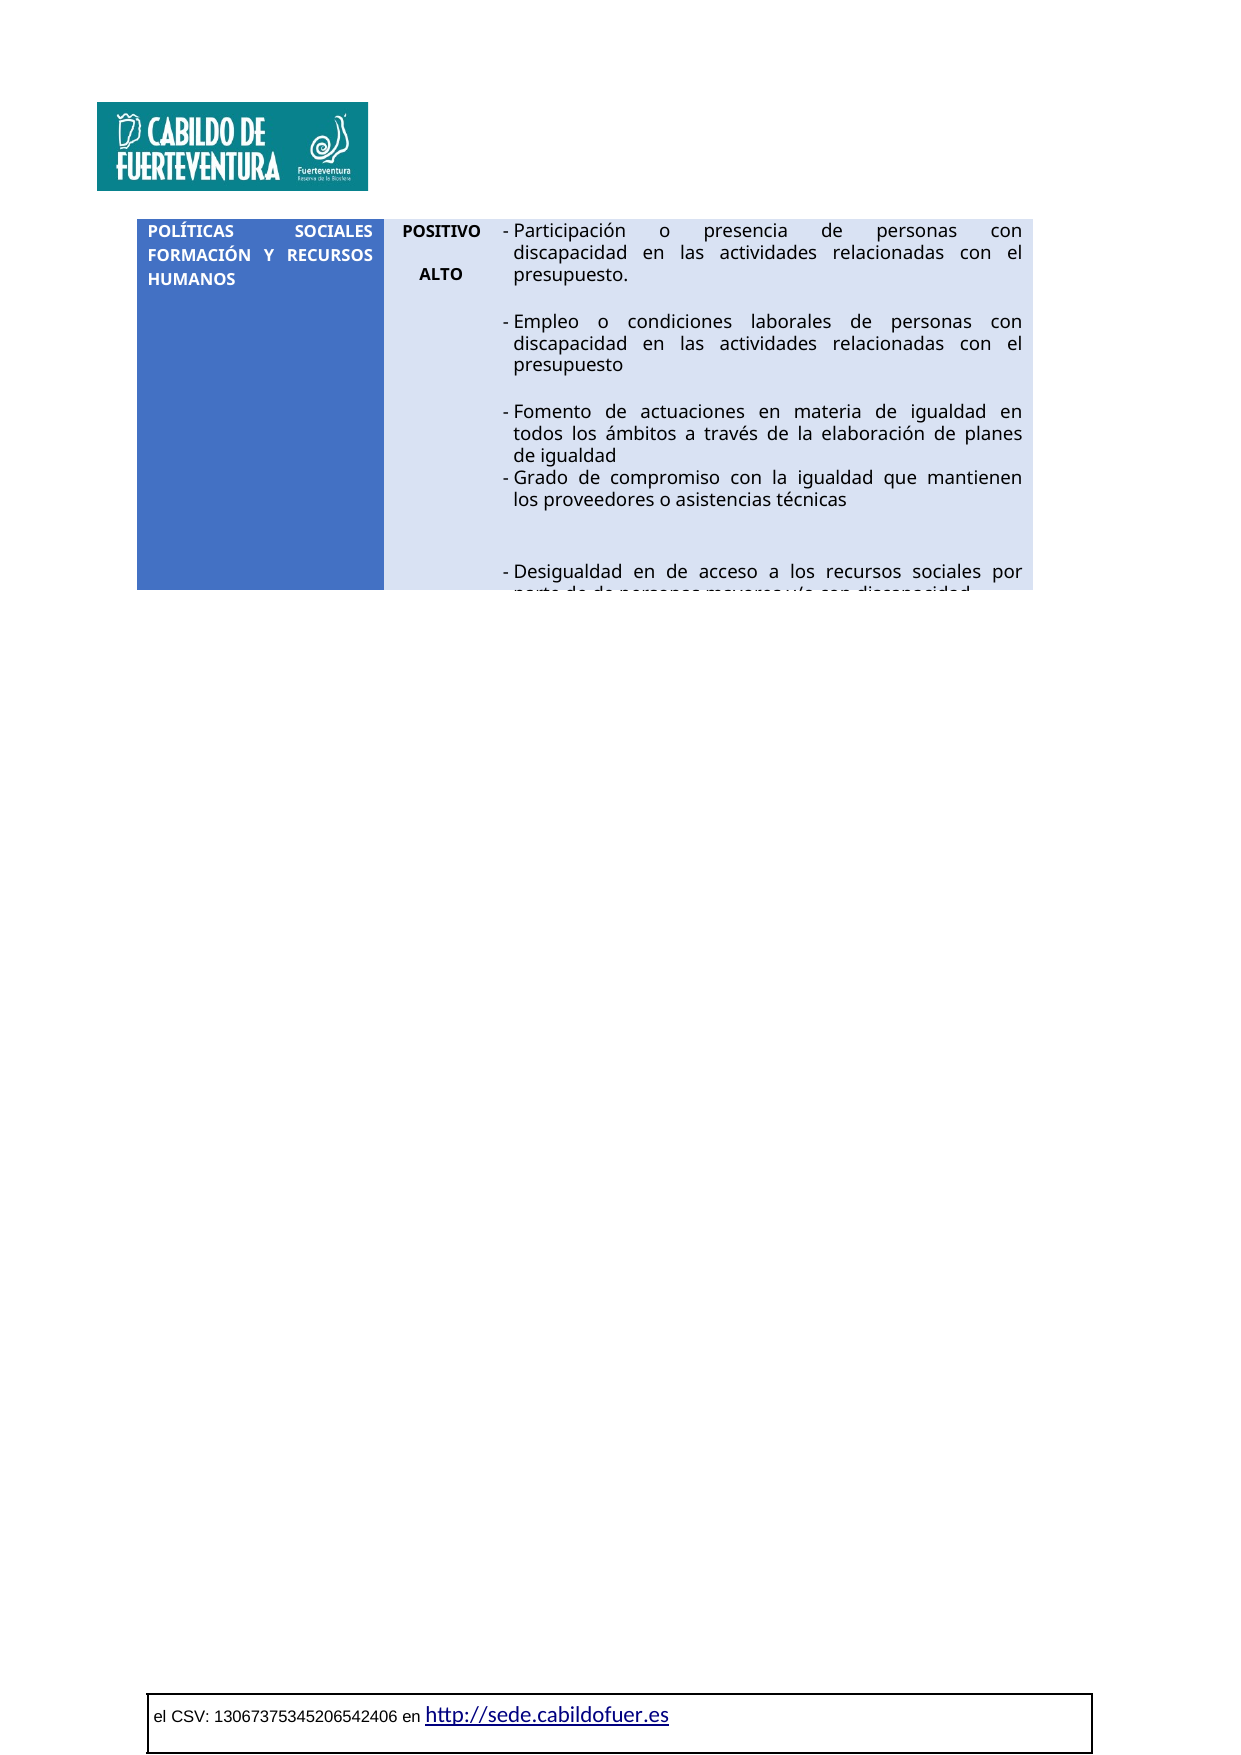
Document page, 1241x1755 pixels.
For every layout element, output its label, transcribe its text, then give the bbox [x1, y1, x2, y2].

table_cell POLÍTICAS SOCIALES FORMACIÓN Y RECURSOS HUMANOS [137, 219, 384, 590]
table_cell Participación o presencia de personas con discapacidad en las actividades relacionadas con el presupuesto. Empleo o condiciones laborales de personas con discapacidad en las actividades relacionadas con el presupuesto Fomento de actuaciones en materia de igualdad en todos los ámbitos a través de la elaboración de planes de igualdad Grado de compromiso con la igualdad que mantienen los proveedores o asistencias técnicas Desigualdad en de acceso a los recursos sociales por parte de de personas mayores y/o con discapacidad. [498, 219, 1033, 590]
table_cell POSITIVO ALTO [384, 219, 498, 590]
